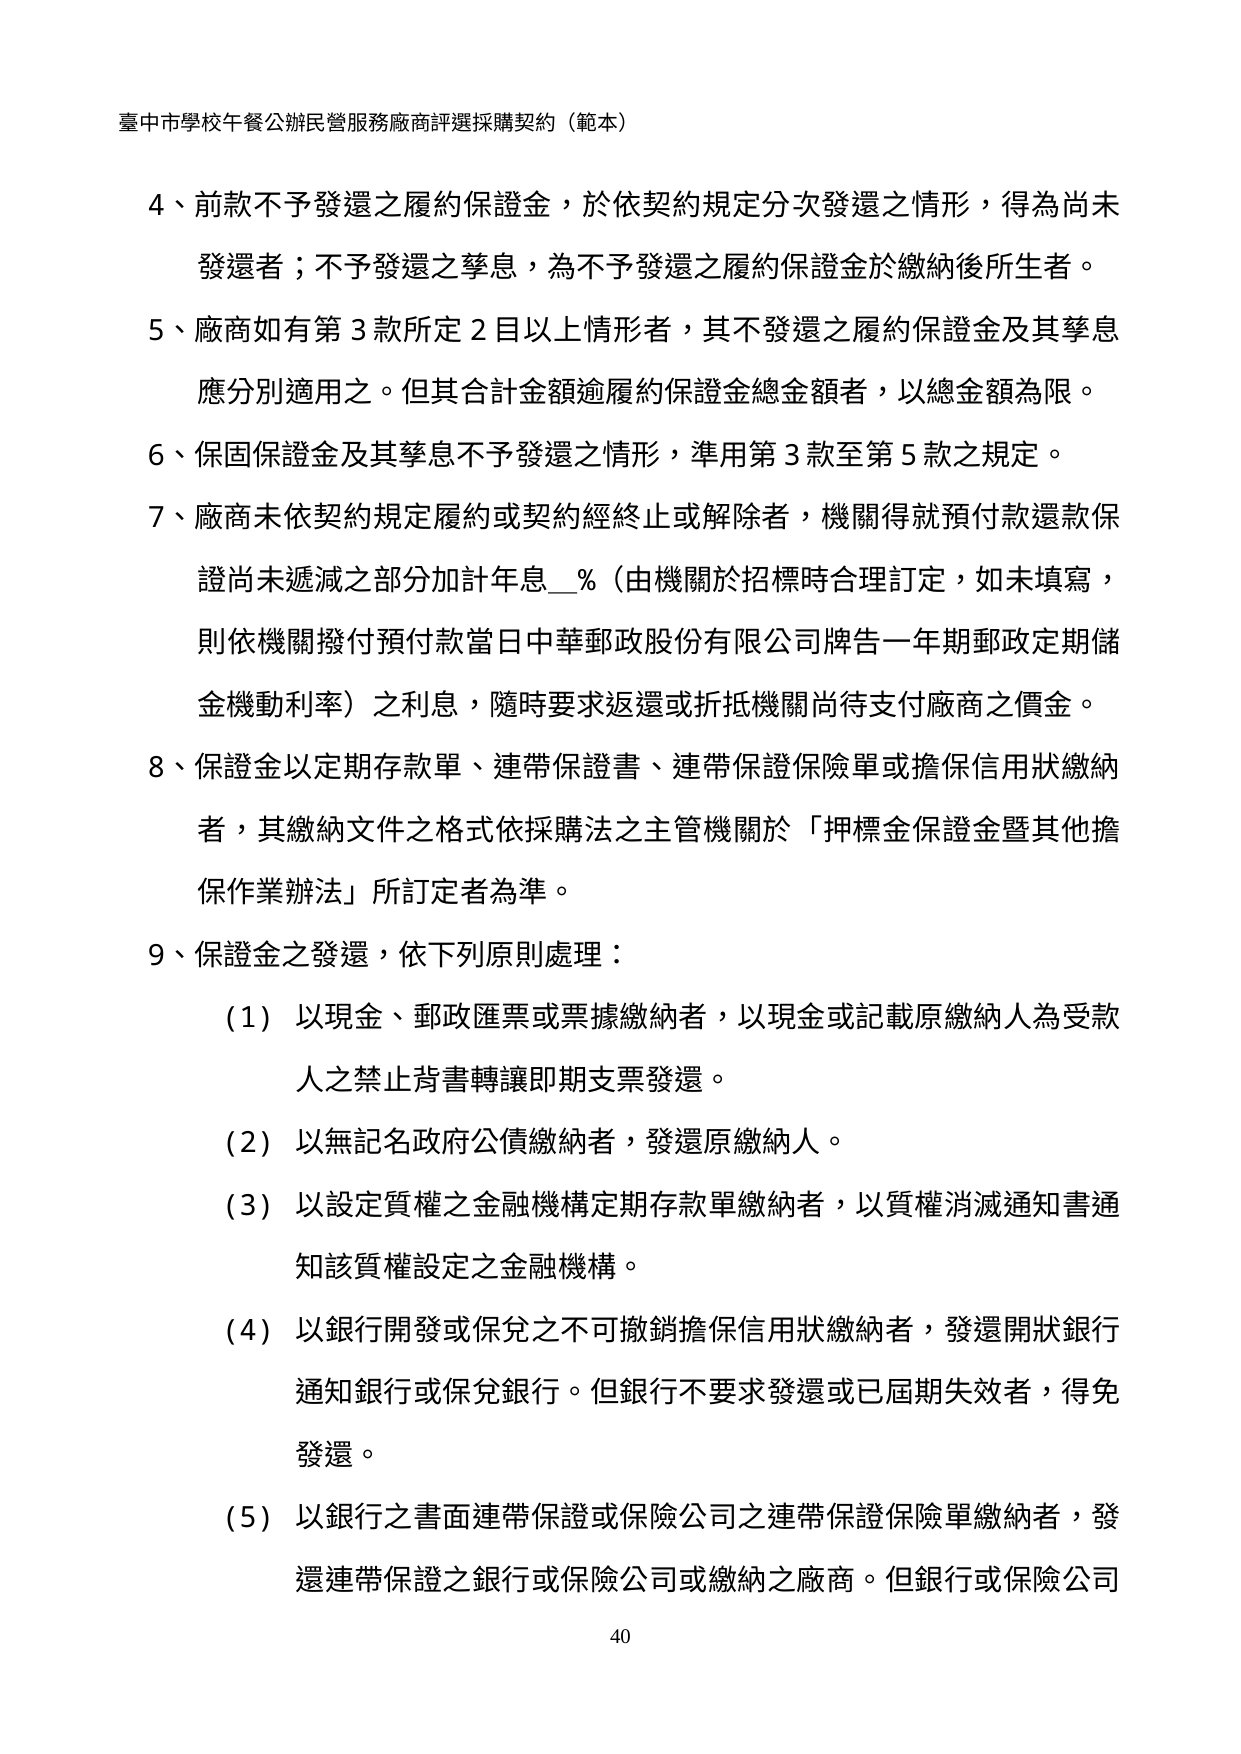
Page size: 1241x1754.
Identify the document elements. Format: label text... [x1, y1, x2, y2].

list 以設定質權之金融機構定期存款單繳納者，以質權消滅通知書通知該質權設定之金融機構。 [222, 1161, 1122, 1286]
list 以銀行開發或保兌之不可撤銷擔保信用狀繳納者，發還開狀銀行、通知銀行或保兌銀行。但銀行不要求發還或已屆期失效者，得免發還。 [222, 1286, 1122, 1473]
list 保證金之發還，依下列原則處理： [147, 911, 1122, 973]
list 保證金以定期存款單、連帶保證書、連帶保證保險單或擔保信用狀繳納者，其繳納文件之格式依採購法之主管機關於「押標金保證金暨其他擔保作業辦法」所訂定者為準。 [147, 723, 1122, 911]
list 前款不予發還之履約保證金，於依契約規定分次發還之情形，得為尚未發還者；不予發還之孳息，為不予發還之履約保證金於繳納後所生者。 [147, 161, 1122, 286]
list 以無記名政府公債繳納者，發還原繳納人。 [222, 1098, 1122, 1161]
list 以現金、郵政匯票或票據繳納者，以現金或記載原繳納人為受款人之禁止背書轉讓即期支票發還。 [222, 973, 1122, 1098]
list 廠商如有第3款所定2目以上情形者，其不發還之履約保證金及其孳息應分別適用之。但其合計金額逾履約保證金總金額者，以總金額為限。 [147, 286, 1122, 411]
list 保固保證金及其孳息不予發還之情形，準用第3款至第5款之規定。 [147, 411, 1122, 473]
list 以銀行之書面連帶保證或保險公司之連帶保證保險單繳納者，發還連帶保證之銀行或保險公司或繳納之廠商。但銀行或保險公司 [222, 1473, 1122, 1598]
list 廠商未依契約規定履約或契約經終止或解除者，機關得就預付款還款保證尚未遞減之部分加計年息＿%（由機關於招標時合理訂定，如未填寫，則依機關撥付預付款當日中華郵政股份有限公司牌告一年期郵政定期儲金機動利率）之利息，隨時要求返還或折抵機關尚待支付廠商之價金。 [147, 473, 1122, 723]
